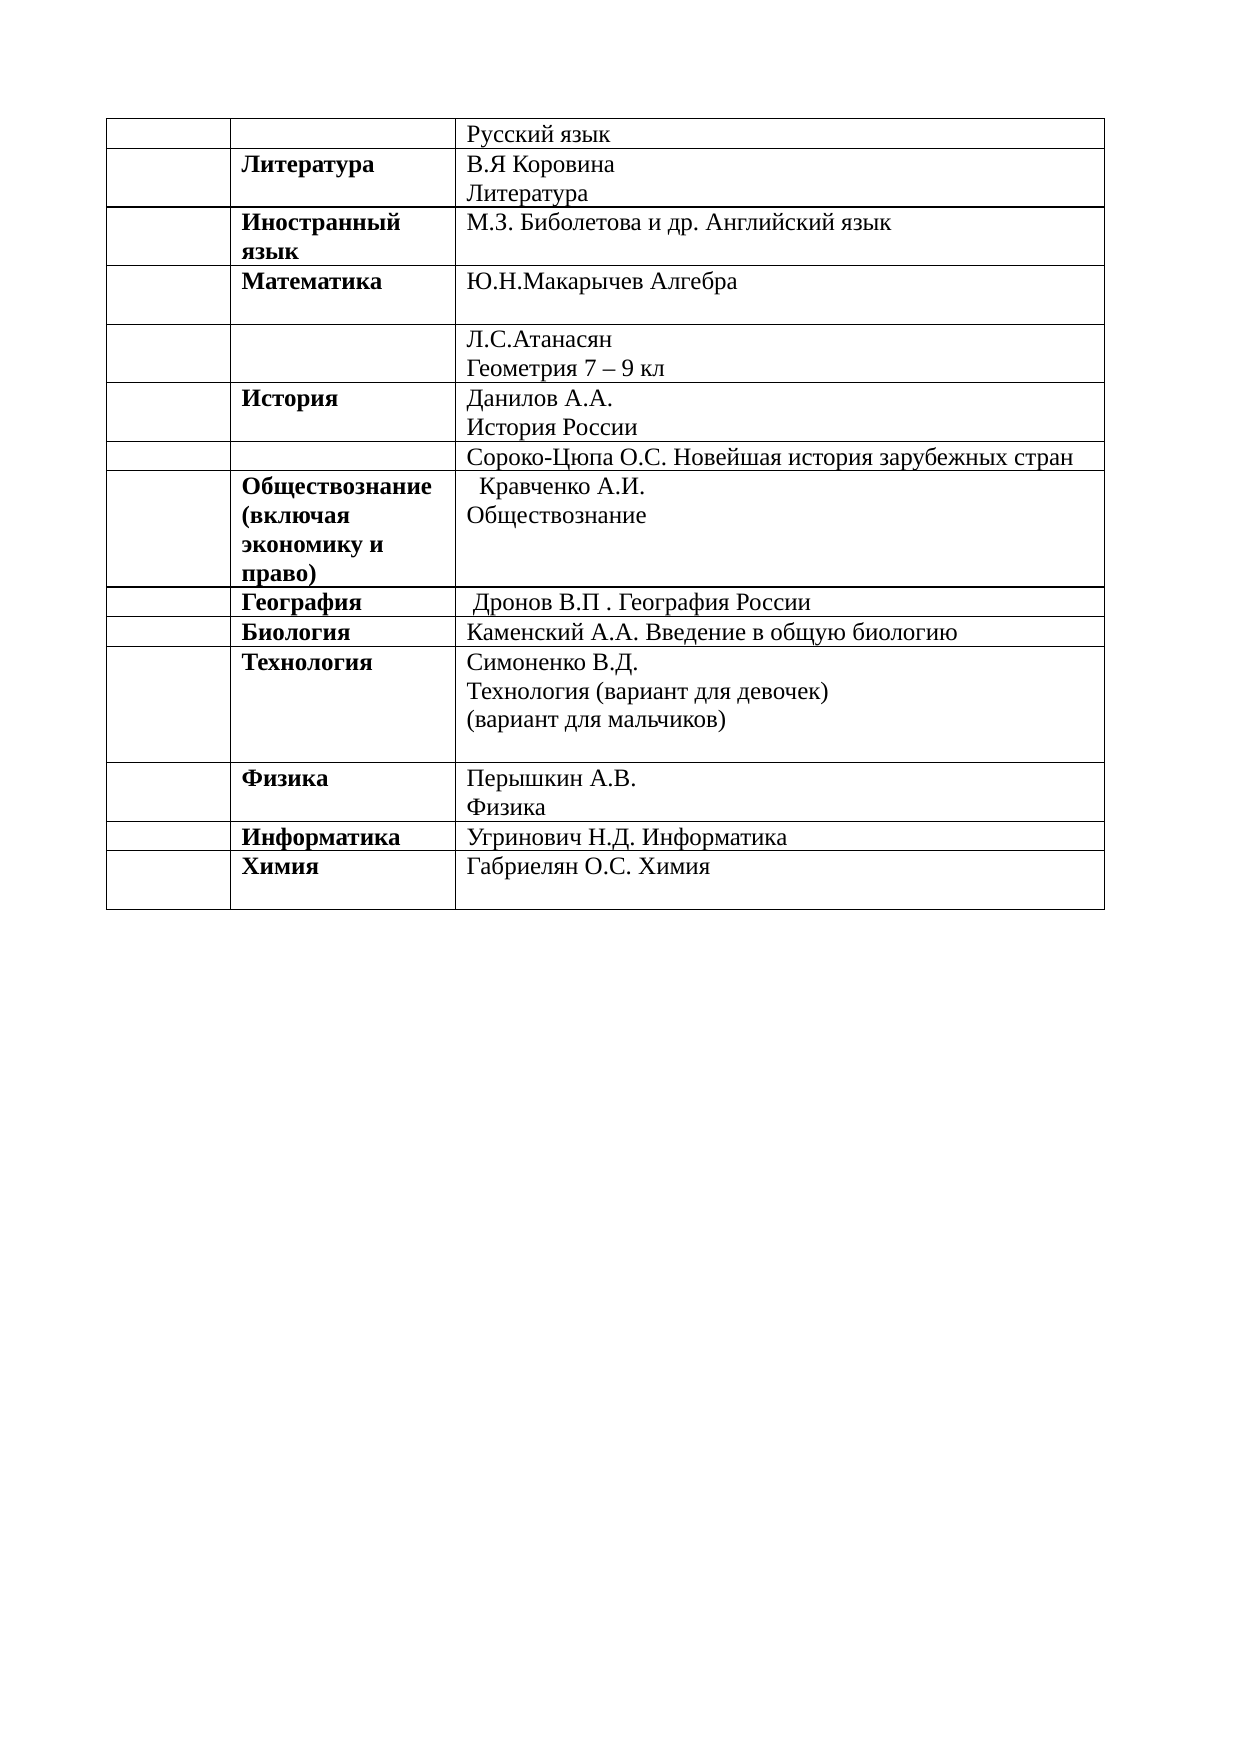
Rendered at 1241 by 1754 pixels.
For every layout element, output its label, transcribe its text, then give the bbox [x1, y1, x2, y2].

table_cell [107, 119, 230, 148]
table_cell [107, 383, 230, 441]
table_cell [107, 588, 230, 616]
table_cell История [231, 383, 455, 441]
table_cell Симоненко В.Д. Технология (вариант для девочек) (вариант для мальчиков) [456, 647, 1104, 762]
table_cell [107, 325, 230, 382]
table_cell [107, 763, 230, 821]
table_cell [107, 266, 230, 323]
table_cell [231, 442, 455, 470]
table_cell [107, 149, 230, 206]
table_cell Каменский А.А. Введение в общую биологию [456, 617, 1104, 646]
table_cell Угринович Н.Д. Информатика [456, 822, 1104, 850]
table_cell Перышкин А.В. Физика [456, 763, 1104, 821]
table_cell [107, 617, 230, 646]
table_cell [107, 471, 230, 586]
table_cell Технология [231, 647, 455, 762]
table_cell [107, 647, 230, 762]
table_cell Информатика [231, 822, 455, 850]
table_cell Обществознание (включая экономику и право) [231, 471, 455, 586]
table_cell [107, 442, 230, 470]
table_cell Дронов В.П . География России [456, 588, 1104, 616]
table_cell Л.С.Атанасян Геометрия 7 – 9 кл [456, 325, 1104, 382]
table_cell [231, 119, 455, 148]
table_cell Сороко-Цюпа О.С. Новейшая история зарубежных стран [456, 442, 1104, 470]
table_cell Математика [231, 266, 455, 323]
table_cell В.Я Коровина Литература [456, 149, 1104, 206]
table_cell [107, 851, 230, 909]
table_cell Биология [231, 617, 455, 646]
table_cell Кравченко А.И. Обществознание [456, 471, 1104, 586]
table_cell Иностранный язык [231, 208, 455, 265]
table_cell [107, 208, 230, 265]
table_cell Габриелян О.С. Химия [456, 851, 1104, 909]
table_cell [231, 325, 455, 382]
table_cell [107, 822, 230, 850]
table_cell Ю.Н.Макарычев Алгебра [456, 266, 1104, 323]
table_cell Физика [231, 763, 455, 821]
table_cell М.З. Биболетова и др. Английский язык [456, 208, 1104, 265]
table_cell Данилов А.А. История России [456, 383, 1104, 441]
table_cell Литература [231, 149, 455, 206]
table_cell География [231, 588, 455, 616]
table_cell Русский язык [456, 119, 1104, 148]
table_cell Химия [231, 851, 455, 909]
